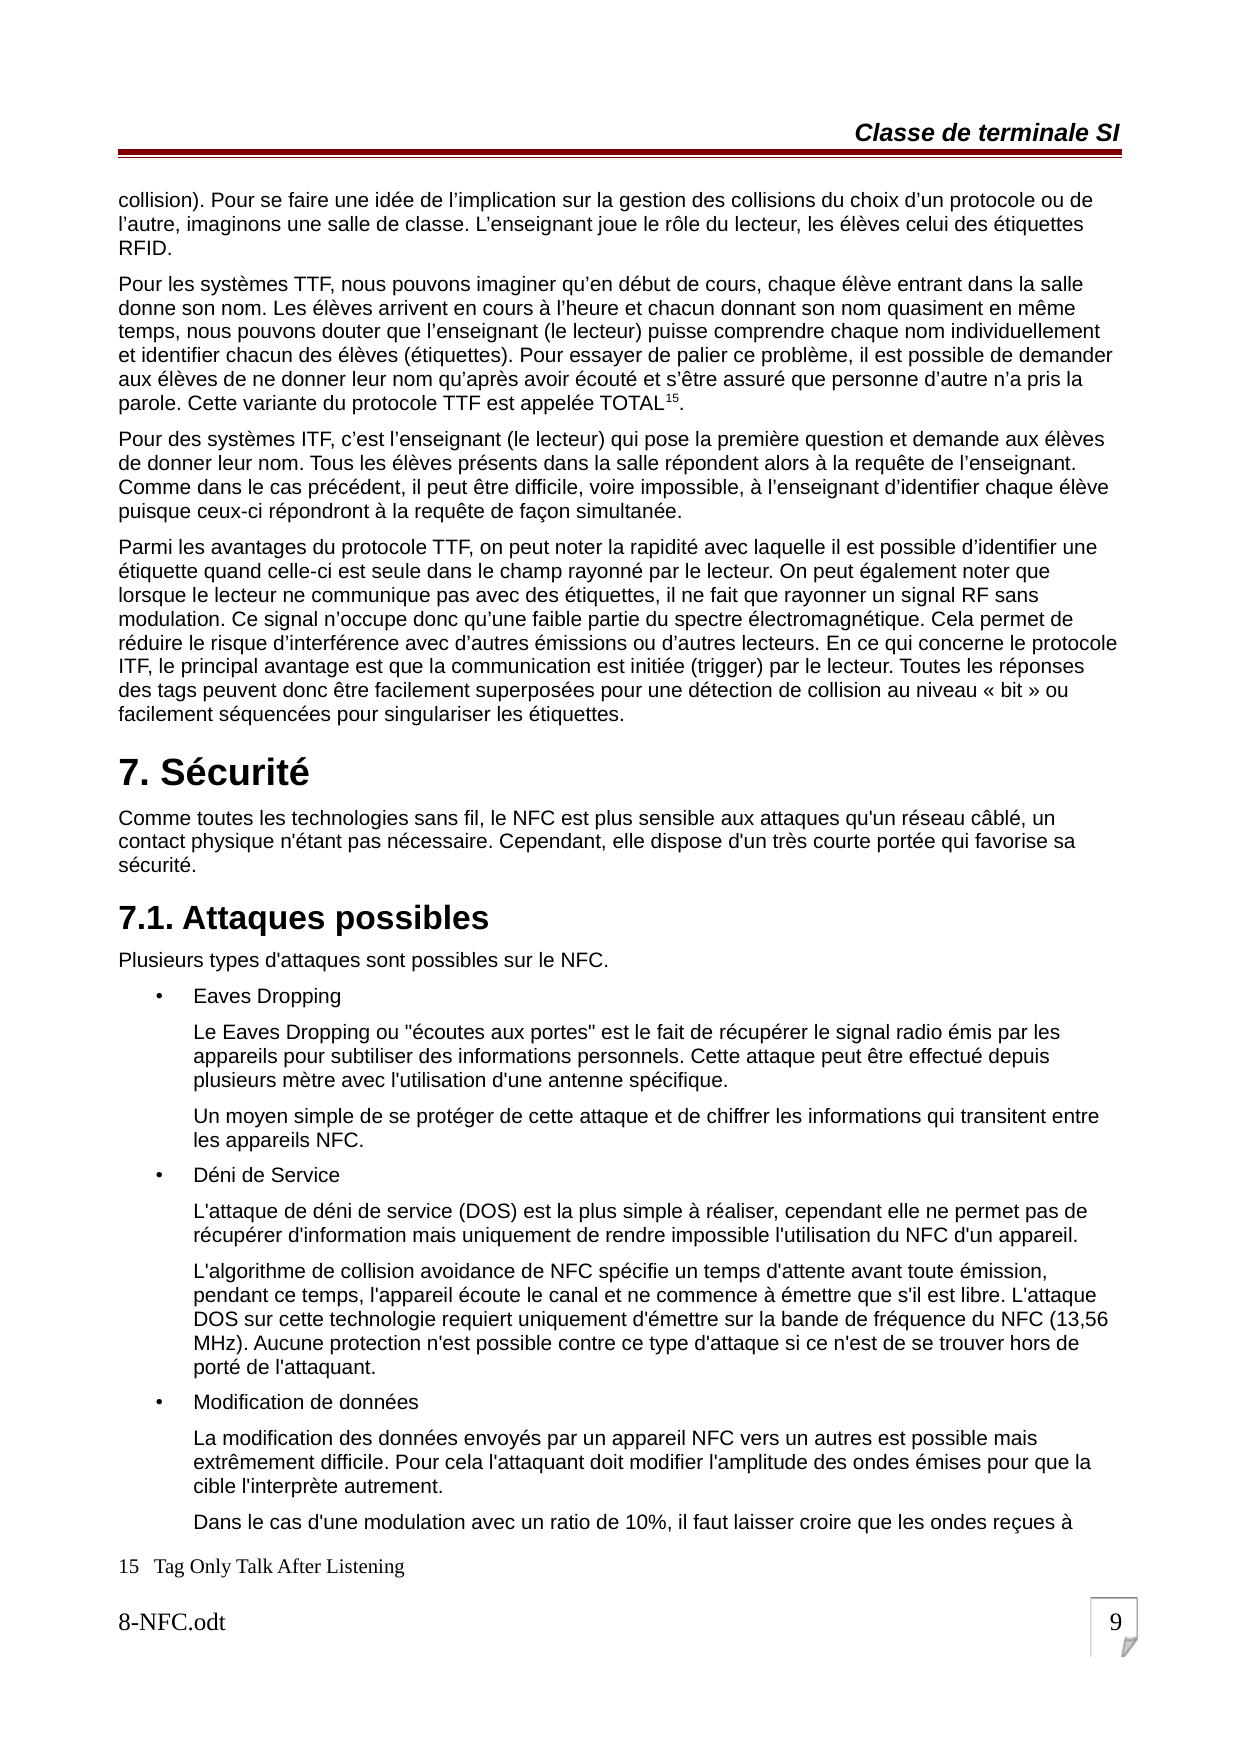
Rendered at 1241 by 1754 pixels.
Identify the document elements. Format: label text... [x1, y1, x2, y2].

text Pour des systèmes ITF, c’est l’enseignant (le lecteur) qui pose la première question et demande aux élèves de donner leur nom. Tous les élèves présents dans la salle répondent alors à la requête de l’enseignant. Comme dans le cas précédent, il peut être difficile, voire impossible, à l’enseignant d’identifier chaque élève puisque ceux-ci répondront à la requête de façon simultanée. [118, 427, 1122, 523]
list Eaves Dropping [156, 984, 1122, 1008]
text collision). Pour se faire une idée de l’implication sur la gestion des collisions du choix d’un protocole ou de l’autre, imaginons une salle de classe. L’enseignant joue le rôle du lecteur, les élèves celui des étiquettes RFID. [118, 188, 1122, 260]
subtitle 7.1. Attaques possibles [118, 898, 1122, 936]
text Plusieurs types d'attaques sont possibles sur le NFC. [118, 948, 1122, 972]
list Modification de données [156, 1390, 1122, 1414]
text Parmi les avantages du protocole TTF, on peut noter la rapidité avec laquelle il est possible d’identifier une étiquette quand celle-ci est seule dans le champ rayonné par le lecteur. On peut également noter que lorsque le lecteur ne communique pas avec des étiquettes, il ne fait que rayonner un signal RF sans modulation. Ce signal n’occupe donc qu’une faible partie du spectre électromagnétique. Cela permet de réduire le risque d’interférence avec d’autres émissions ou d’autres lecteurs. En ce qui concerne le protocole ITF, le principal avantage est que la communication est initiée (trigger) par le lecteur. Toutes les réponses des tags peuvent donc être facilement superposées pour une détection de collision au niveau « bit » ou facilement séquencées pour singulariser les étiquettes. [118, 534, 1122, 726]
list L'attaque de déni de service (DOS) est la plus simple à réaliser, cependant elle ne permet pas de récupérer d'information mais uniquement de rendre impossible l'utilisation du NFC d'un appareil. [156, 1199, 1122, 1247]
text Comme toutes les technologies sans fil, le NFC est plus sensible aux attaques qu'un réseau câblé, un contact physique n'étant pas nécessaire. Cependant, elle dispose d'un très courte portée qui favorise sa sécurité. [118, 805, 1122, 877]
list La modification des données envoyés par un appareil NFC vers un autres est possible mais extrêmement difficile. Pour cela l'attaquant doit modifier l'amplitude des ondes émises pour que la cible l'interprète autrement. [156, 1426, 1122, 1498]
subtitle 7. Sécurité [118, 750, 1122, 793]
list Un moyen simple de se protéger de cette attaque et de chiffrer les informations qui transitent entre les appareils NFC. [156, 1103, 1122, 1151]
list Dans le cas d'une modulation avec un ratio de 10%, il faut laisser croire que les ondes reçues à [156, 1510, 1122, 1534]
text Pour les systèmes TTF, nous pouvons imaginer qu’en début de cours, chaque élève entrant dans la salle donne son nom. Les élèves arrivent en cours à l’heure et chacun donnant son nom quasiment en même temps, nous pouvons douter que l’enseignant (le lecteur) puisse comprendre chaque nom individuellement et identifier chacun des élèves (étiquettes). Pour essayer de palier ce problème, il est possible de demander aux élèves de ne donner leur nom qu’après avoir écouté et s’être assuré que personne d’autre n’a pris la parole. Cette variante du protocole TTF est appelée TOTAL. [118, 271, 1122, 415]
list Le Eaves Dropping ou "écoutes aux portes" est le fait de récupérer le signal radio émis par les appareils pour subtiliser des informations personnels. Cette attaque peut être effectué depuis plusieurs mètre avec l'utilisation d'une antenne spécifique. [156, 1020, 1122, 1092]
list L'algorithme de collision avoidance de NFC spécifie un temps d'attente avant toute émission, pendant ce temps, l'appareil écoute le canal et ne commence à émettre que s'il est libre. L'attaque DOS sur cette technologie requiert uniquement d'émettre sur la bande de fréquence du NFC (13,56 MHz). Aucune protection n'est possible contre ce type d'attaque si ce n'est de se trouver hors de porté de l'attaquant. [156, 1259, 1122, 1378]
text Tag Only Talk After Listening [118, 1553, 1122, 1578]
list Déni de Service [156, 1163, 1122, 1187]
